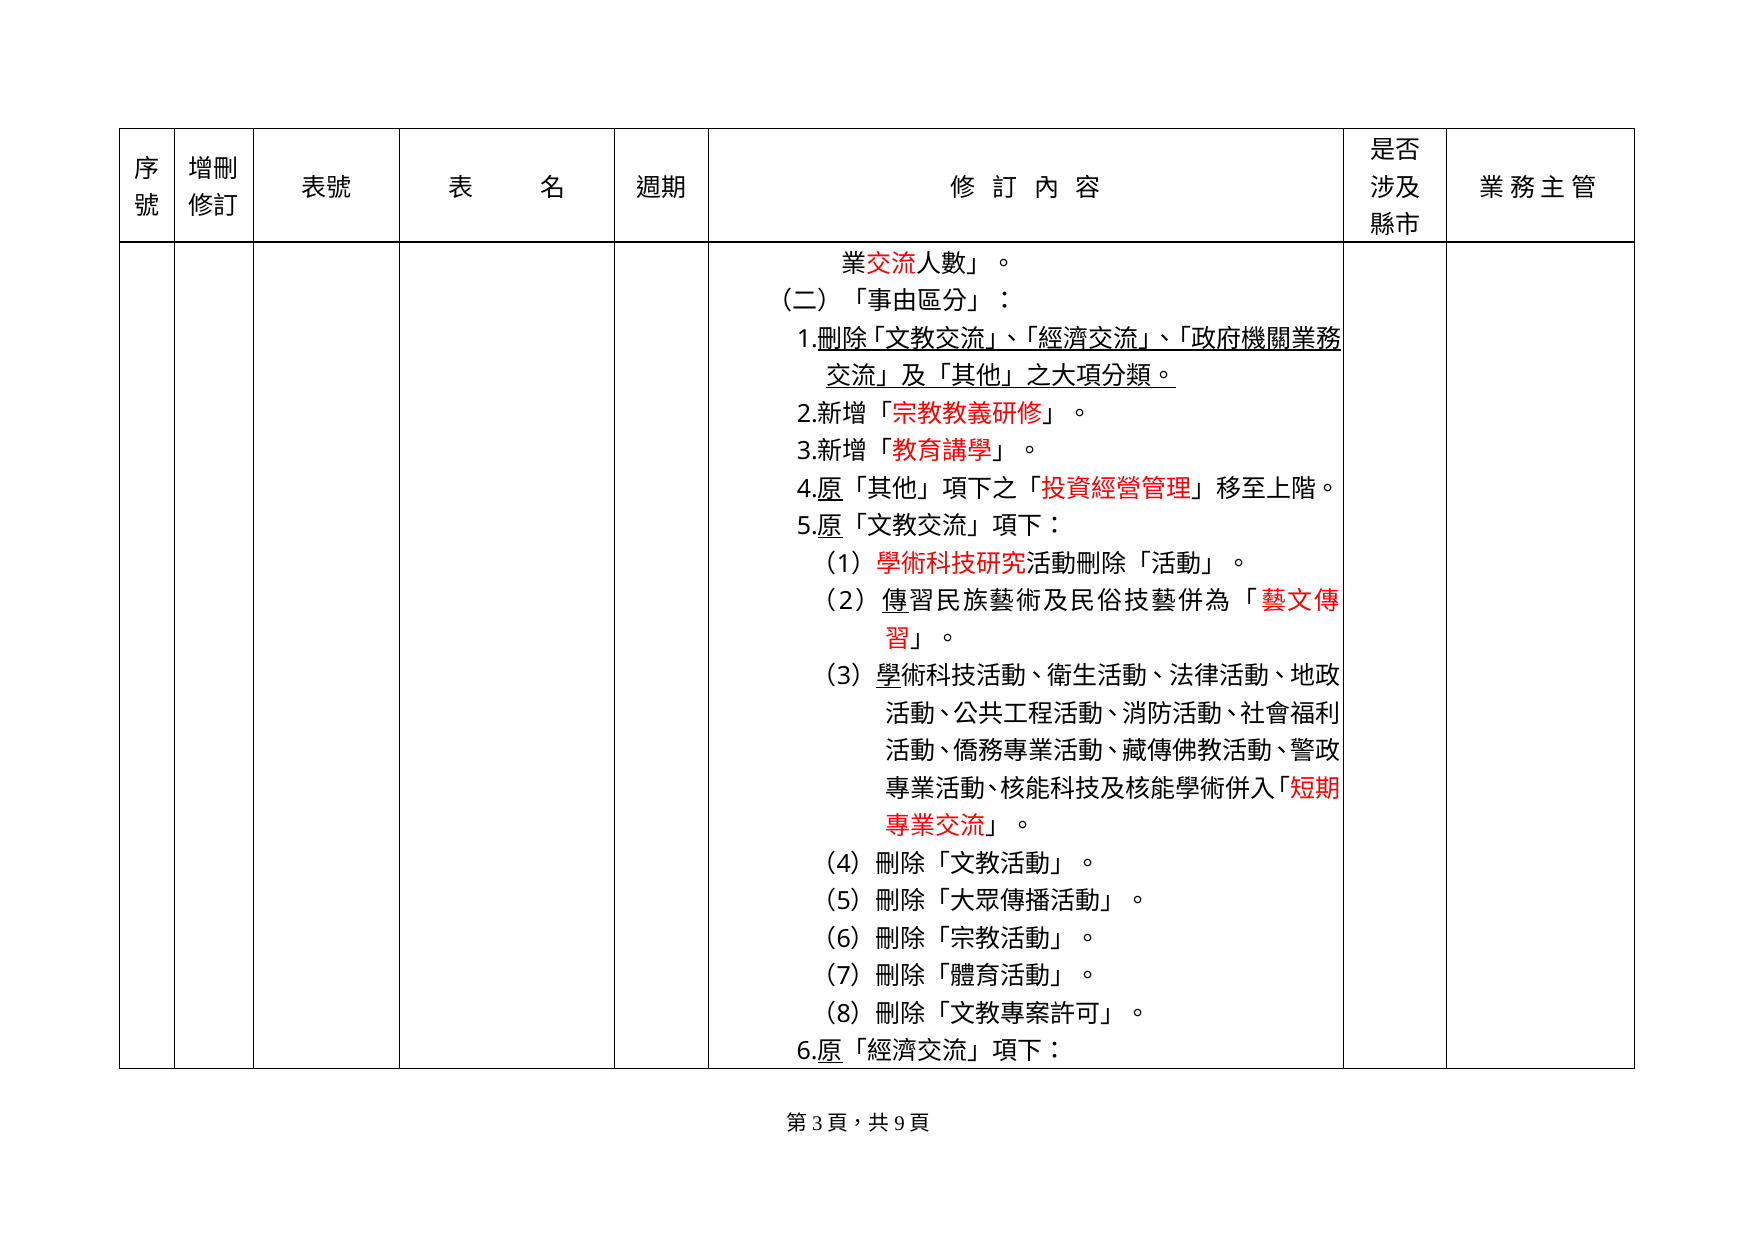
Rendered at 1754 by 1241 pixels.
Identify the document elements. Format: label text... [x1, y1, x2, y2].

table_cell [120, 243, 174, 1067]
table_cell [1344, 243, 1446, 1067]
table_header 週期 [615, 129, 708, 241]
table_header 序號 [120, 129, 174, 241]
table_header 表 名 [400, 129, 614, 241]
table_header 表號 [254, 129, 399, 241]
table_cell [400, 243, 614, 1067]
table_header 增刪修訂 [175, 129, 253, 241]
table_cell [175, 243, 253, 1067]
table_header 業 務 主 管 [1447, 129, 1634, 241]
table_header 是否 涉及 縣市 [1344, 129, 1446, 241]
table_cell 業交流人數」。 （二）「事由區分」： 1.刪除「文教交流」、「經濟交流」、「政府機關業務交流」及「其他」之大項分類。 2.新增「宗教教義研修」。 3.新增「教育講學」。 4.原「其他」項下之「投資經營管理」移至上階。 5.原「文教交流」項下： （1）學術科技研究活動刪除「活動」。 （2）傳習民族藝術及民俗技藝併為「藝文傳習」。 （3）學術科技活動、衛生活動、法律活動、地政活動、公共工程活動、消防活動、社會福利活動、僑務專業活動、藏傳佛教活動、警政專業活動、核能科技及核能學術併入「短期專業交流」。 （4）刪除「文教活動」。 （5）刪除「大眾傳播活動」。 （6）刪除「宗教活動」。 （7）刪除「體育活動」。 （8）刪除「文教專案許可」。 6.原「經濟交流」項下： [709, 243, 1343, 1067]
table_cell [254, 243, 399, 1067]
table_cell [615, 243, 708, 1067]
table_header 修 訂 內 容 [709, 129, 1343, 241]
table_cell [1447, 243, 1634, 1067]
